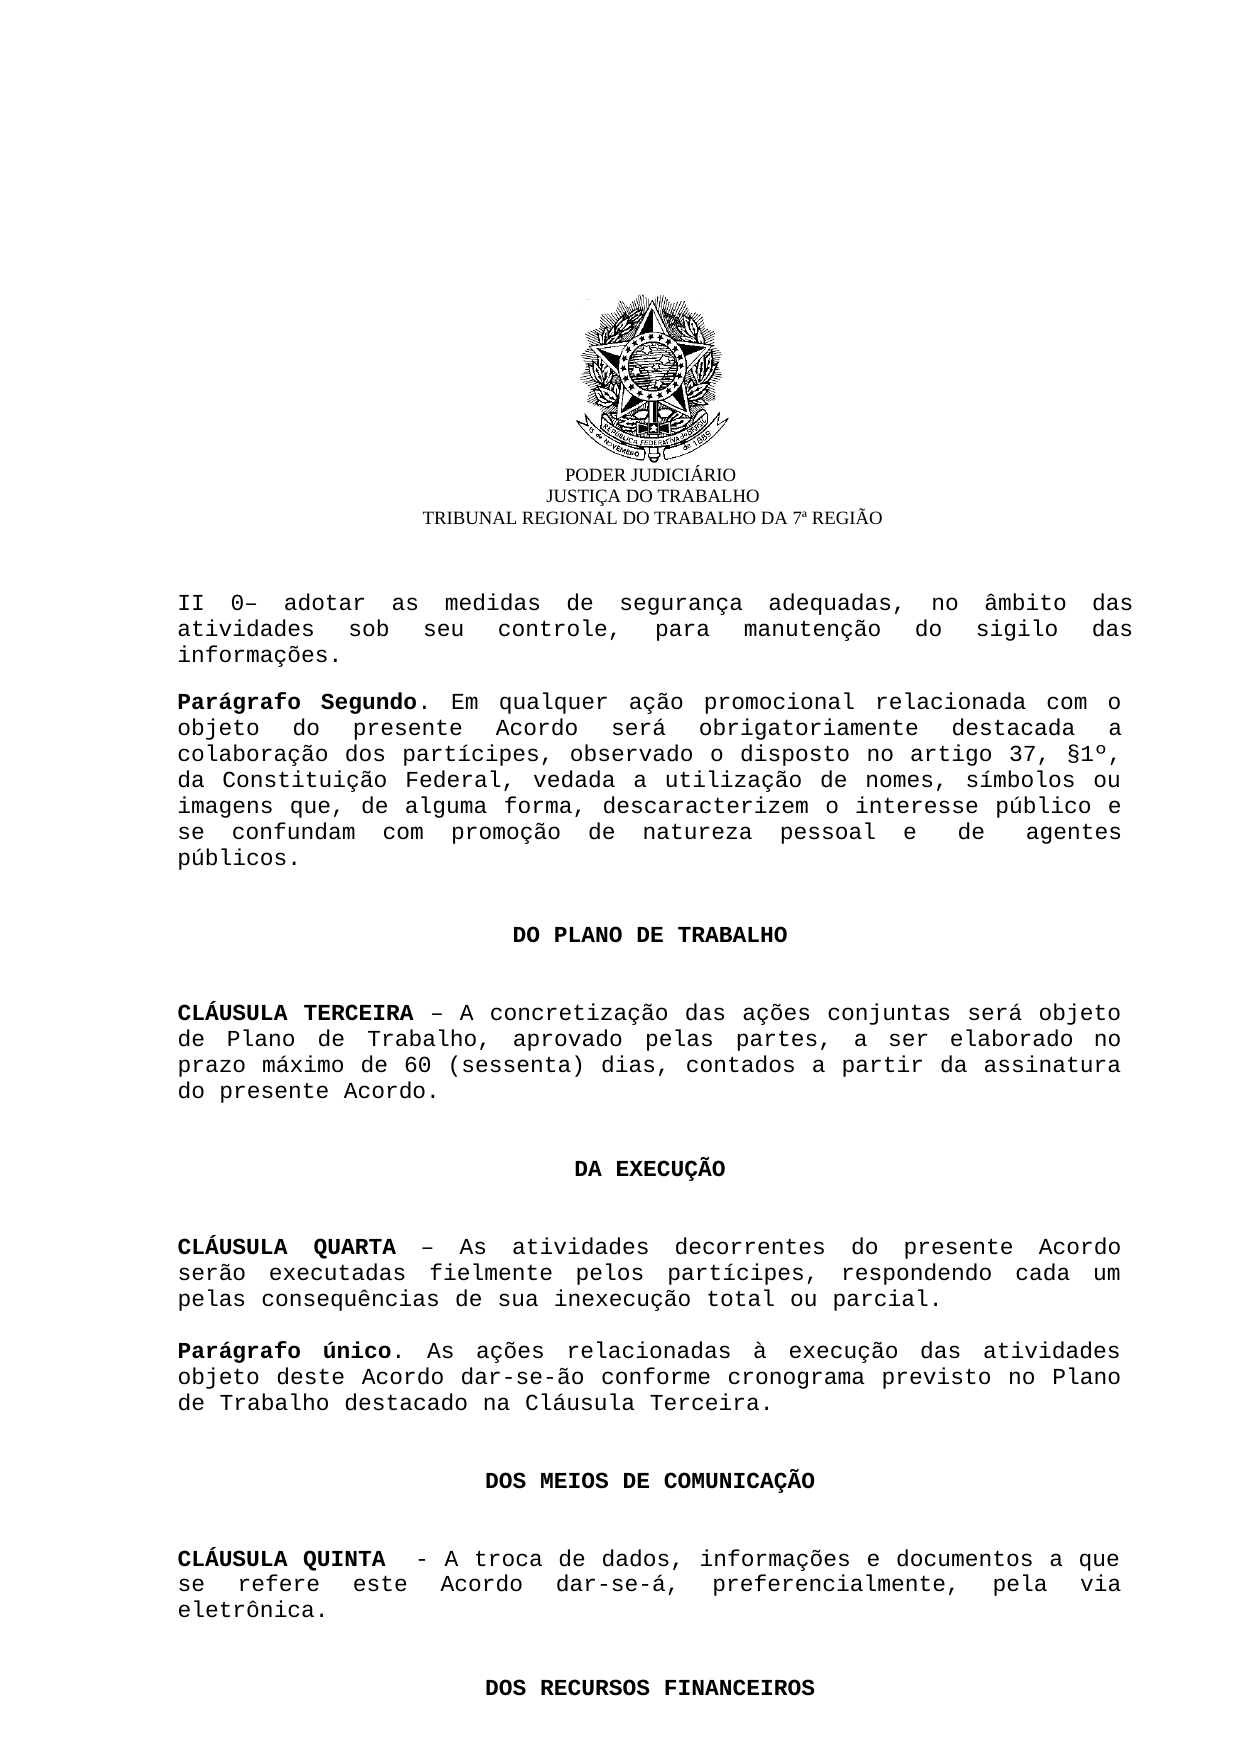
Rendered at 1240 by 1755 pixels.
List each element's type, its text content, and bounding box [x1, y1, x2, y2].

subtitle DO PLANO DE TRABALHO [352, 924, 947, 950]
text CLÁUSULA QUARTA – As atividades decorrentes do presente Acordo serão executadas fielmente pelos partícipes, respondendo cada um pelas consequências de sua inexecução total ou parcial. [177, 1235, 1121, 1313]
subtitle DOS MEIOS DE COMUNICAÇÃO [352, 1469, 947, 1495]
subtitle DOS RECURSOS FINANCEIROS [352, 1677, 947, 1703]
subtitle DA EXECUÇÃO [352, 1157, 947, 1183]
text CLÁUSULA QUINTA - A troca de dados, informações e documentos a que se refere este Acordo dar-se-á, preferencialmente, pela via eletrônica. [177, 1547, 1121, 1625]
text Parágrafo único. As ações relacionadas à execução das atividades objeto deste Acordo dar-se-ão conforme cronograma previsto no Plano de Trabalho destacado na Cláusula Terceira. [177, 1339, 1121, 1417]
list 0– adotar as medidas de segurança adequadas, no âmbito das atividades sob seu controle, para manutenção do sigilo das informações. [177, 591, 1133, 669]
text Parágrafo Segundo. Em qualquer ação promocional relacionada com o objeto do presente Acordo será obrigatoriamente destacada a colaboração dos partícipes, observado o disposto no artigo 37, §1º, da Constituição Federal, vedada a utilização de nomes, símbolos ou imagens que, de alguma forma, descaracterizem o interesse público e se confundam com promoção de natureza pessoal e de agentes públicos. [177, 690, 1122, 872]
text CLÁUSULA TERCEIRA – A concretização das ações conjuntas será objeto de Plano de Trabalho, aprovado pelas partes, a ser elaborado no prazo máximo de 60 (sessenta) dias, contados a partir da assinatura do presente Acordo. [177, 1002, 1121, 1106]
